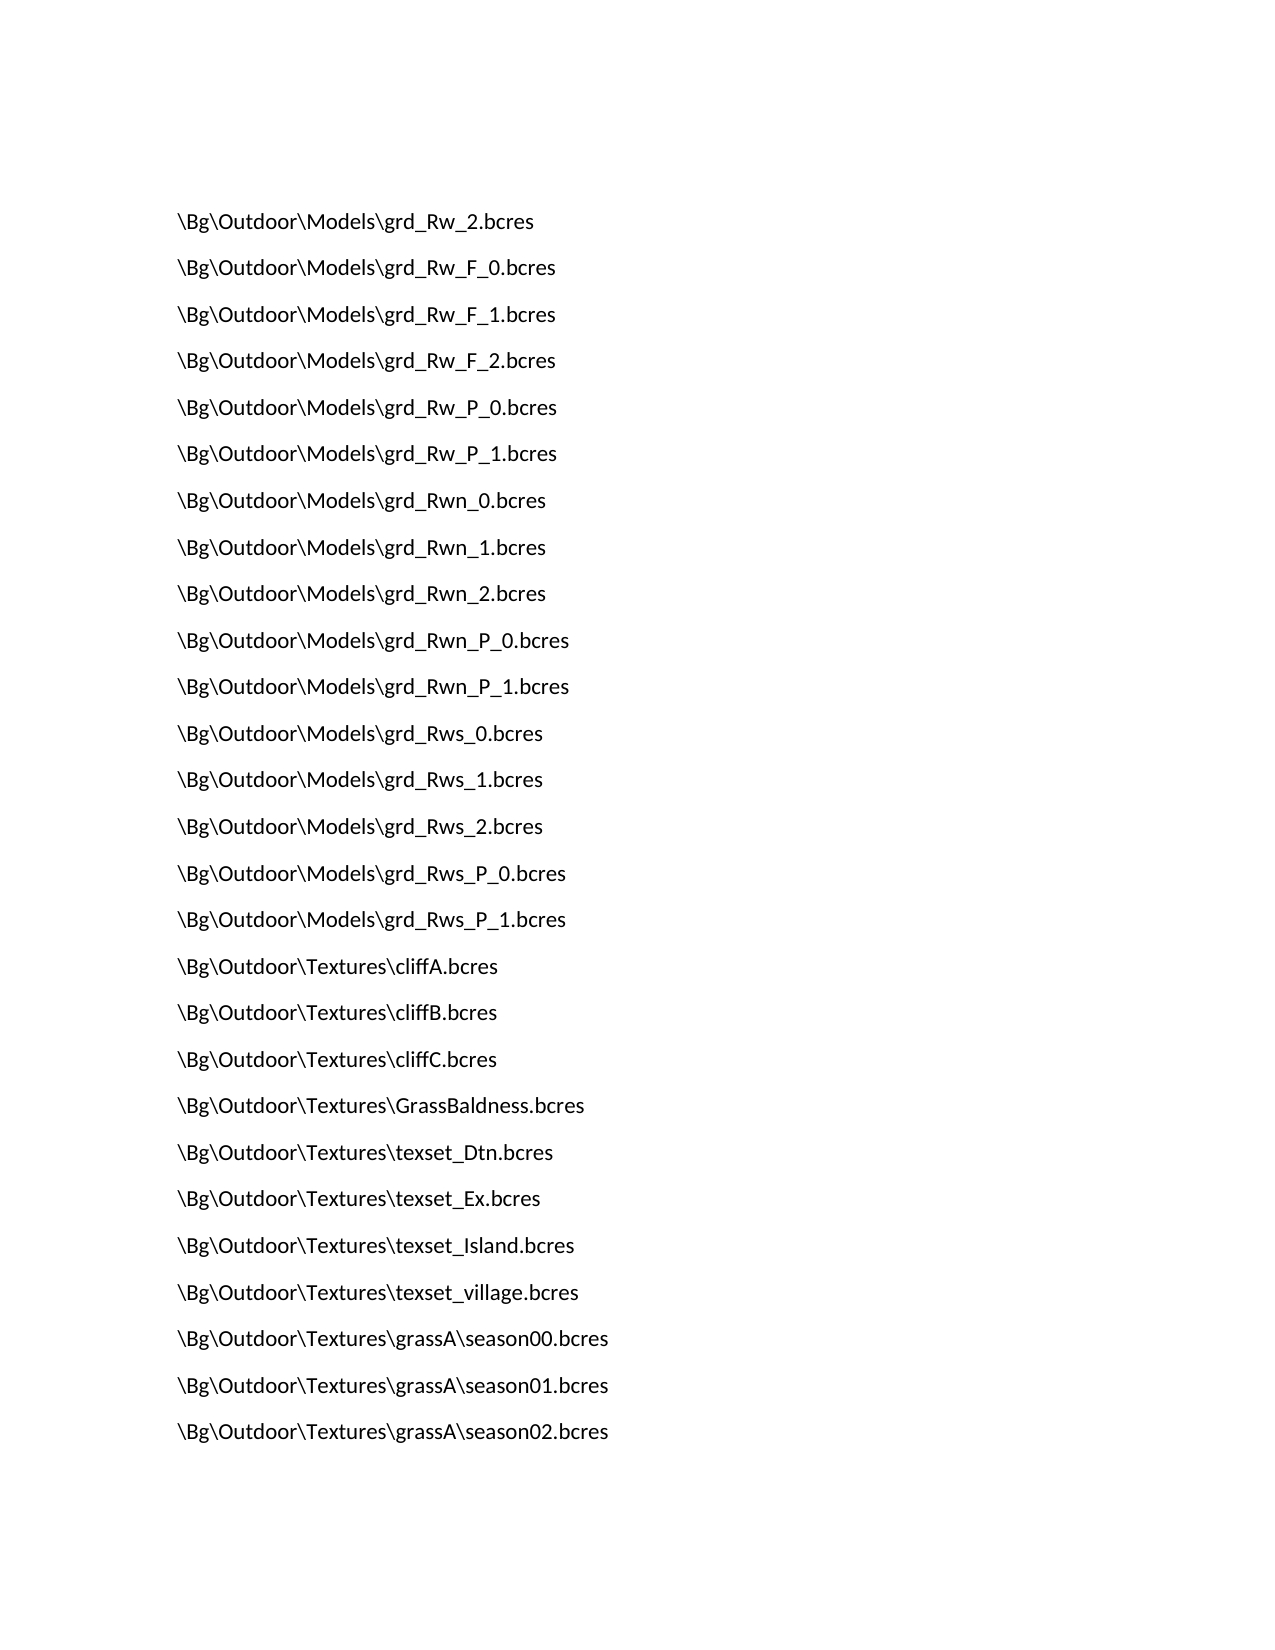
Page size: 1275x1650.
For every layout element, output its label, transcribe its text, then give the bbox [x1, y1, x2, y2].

text \Bg\Outdoor\Textures\cliffA.bcres [177, 952, 1098, 980]
text \Bg\Outdoor\Models\grd_Rw_F_0.bcres [177, 253, 1098, 281]
text \Bg\Outdoor\Textures\grassA\season02.bcres [177, 1417, 1098, 1445]
text \Bg\Outdoor\Models\grd_Rws_2.bcres [177, 812, 1098, 840]
text \Bg\Outdoor\Textures\texset_village.bcres [177, 1278, 1098, 1306]
text \Bg\Outdoor\Models\grd_Rw_2.bcres [177, 207, 1098, 235]
text \Bg\Outdoor\Textures\cliffB.bcres [177, 998, 1098, 1026]
text \Bg\Outdoor\Models\grd_Rws_P_1.bcres [177, 905, 1098, 933]
text \Bg\Outdoor\Textures\grassA\season00.bcres [177, 1324, 1098, 1352]
text \Bg\Outdoor\Models\grd_Rws_P_0.bcres [177, 859, 1098, 887]
text \Bg\Outdoor\Textures\texset_Dtn.bcres [177, 1138, 1098, 1166]
text \Bg\Outdoor\Models\grd_Rw_F_2.bcres [177, 346, 1098, 374]
text \Bg\Outdoor\Textures\cliffC.bcres [177, 1045, 1098, 1073]
text \Bg\Outdoor\Models\grd_Rwn_1.bcres [177, 533, 1098, 561]
text \Bg\Outdoor\Models\grd_Rw_F_1.bcres [177, 300, 1098, 328]
text \Bg\Outdoor\Models\grd_Rws_1.bcres [177, 766, 1098, 793]
text \Bg\Outdoor\Textures\grassA\season01.bcres [177, 1371, 1098, 1399]
text \Bg\Outdoor\Models\grd_Rws_0.bcres [177, 719, 1098, 747]
text \Bg\Outdoor\Textures\texset_Island.bcres [177, 1231, 1098, 1259]
text \Bg\Outdoor\Models\grd_Rwn_2.bcres [177, 579, 1098, 607]
text \Bg\Outdoor\Textures\texset_Ex.bcres [177, 1184, 1098, 1213]
text \Bg\Outdoor\Models\grd_Rwn_0.bcres [177, 486, 1098, 514]
text \Bg\Outdoor\Models\grd_Rw_P_0.bcres [177, 393, 1098, 421]
text \Bg\Outdoor\Models\grd_Rwn_P_0.bcres [177, 626, 1098, 654]
text \Bg\Outdoor\Models\grd_Rw_P_1.bcres [177, 439, 1098, 468]
text \Bg\Outdoor\Textures\GrassBaldness.bcres [177, 1091, 1098, 1119]
text \Bg\Outdoor\Models\grd_Rwn_P_1.bcres [177, 672, 1098, 700]
